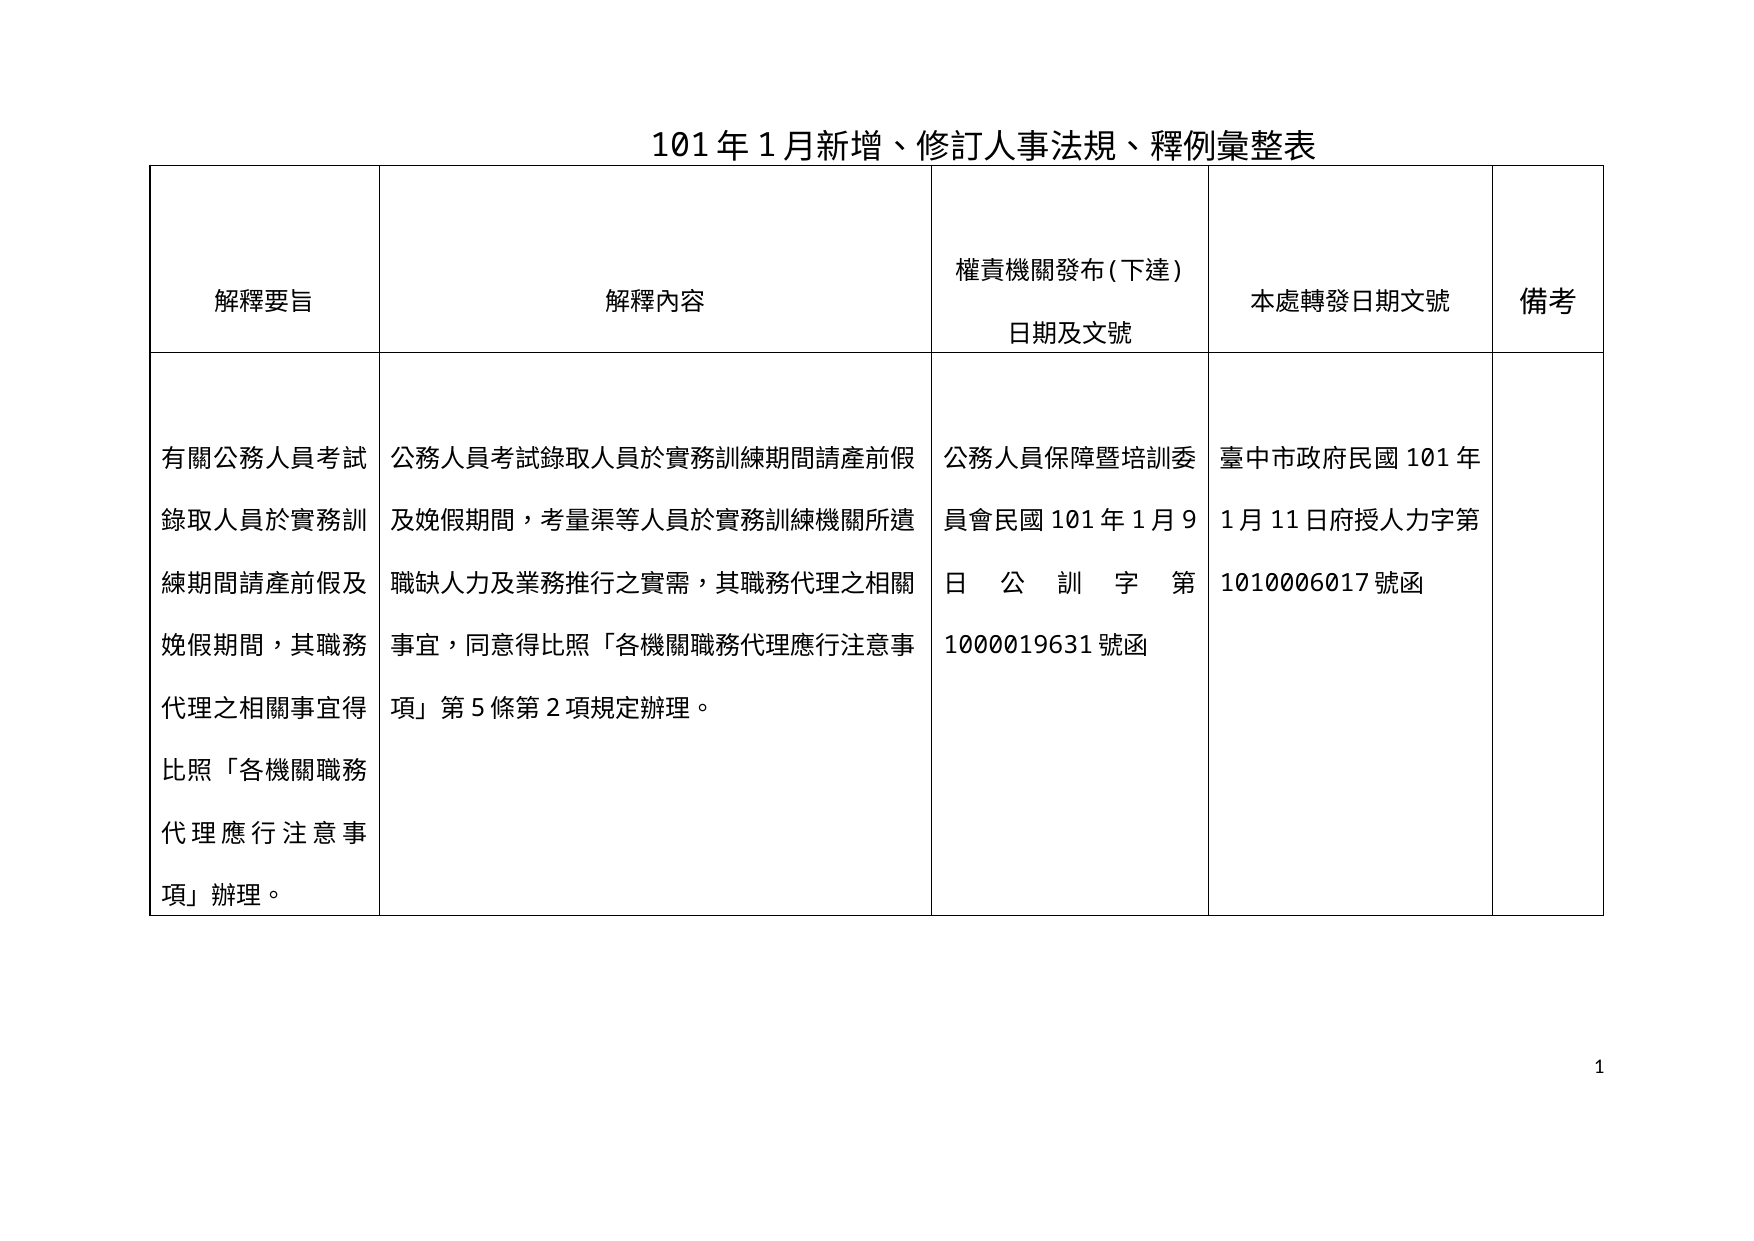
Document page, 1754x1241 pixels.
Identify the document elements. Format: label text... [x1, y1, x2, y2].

table_cell [1493, 353, 1603, 914]
table_cell 公務人員考試錄取人員於實務訓練期間請產前假及娩假期間，考量渠等人員於實務訓練機關所遺職缺人力及業務推行之實需，其職務代理之相關事宜，同意得比照「各機關職務代理應行注意事項」第5條第2項規定辦理。 [380, 353, 931, 914]
table_header 權責機關發布(下達)日期及文號 [932, 166, 1208, 352]
table_header 解釋內容 [380, 166, 931, 352]
text 101年1月新增、修訂人事法規、釋例彙整表 [150, 102, 1604, 164]
table_header 備考 [1493, 166, 1603, 352]
table_cell 臺中市政府民國101年1月11日府授人力字第1010006017號函 [1209, 353, 1492, 914]
table_cell 公務人員保障暨培訓委員會民國101年1月9日公訓字第 1000019631號函 [932, 353, 1208, 914]
table_header 本處轉發日期文號 [1209, 166, 1492, 352]
table_header 解釋要旨 [151, 166, 379, 352]
table_cell 有關公務人員考試錄取人員於實務訓練期間請產前假及娩假期間，其職務代理之相關事宜得比照「各機關職務代理應行注意事項」辦理。 [151, 353, 379, 914]
